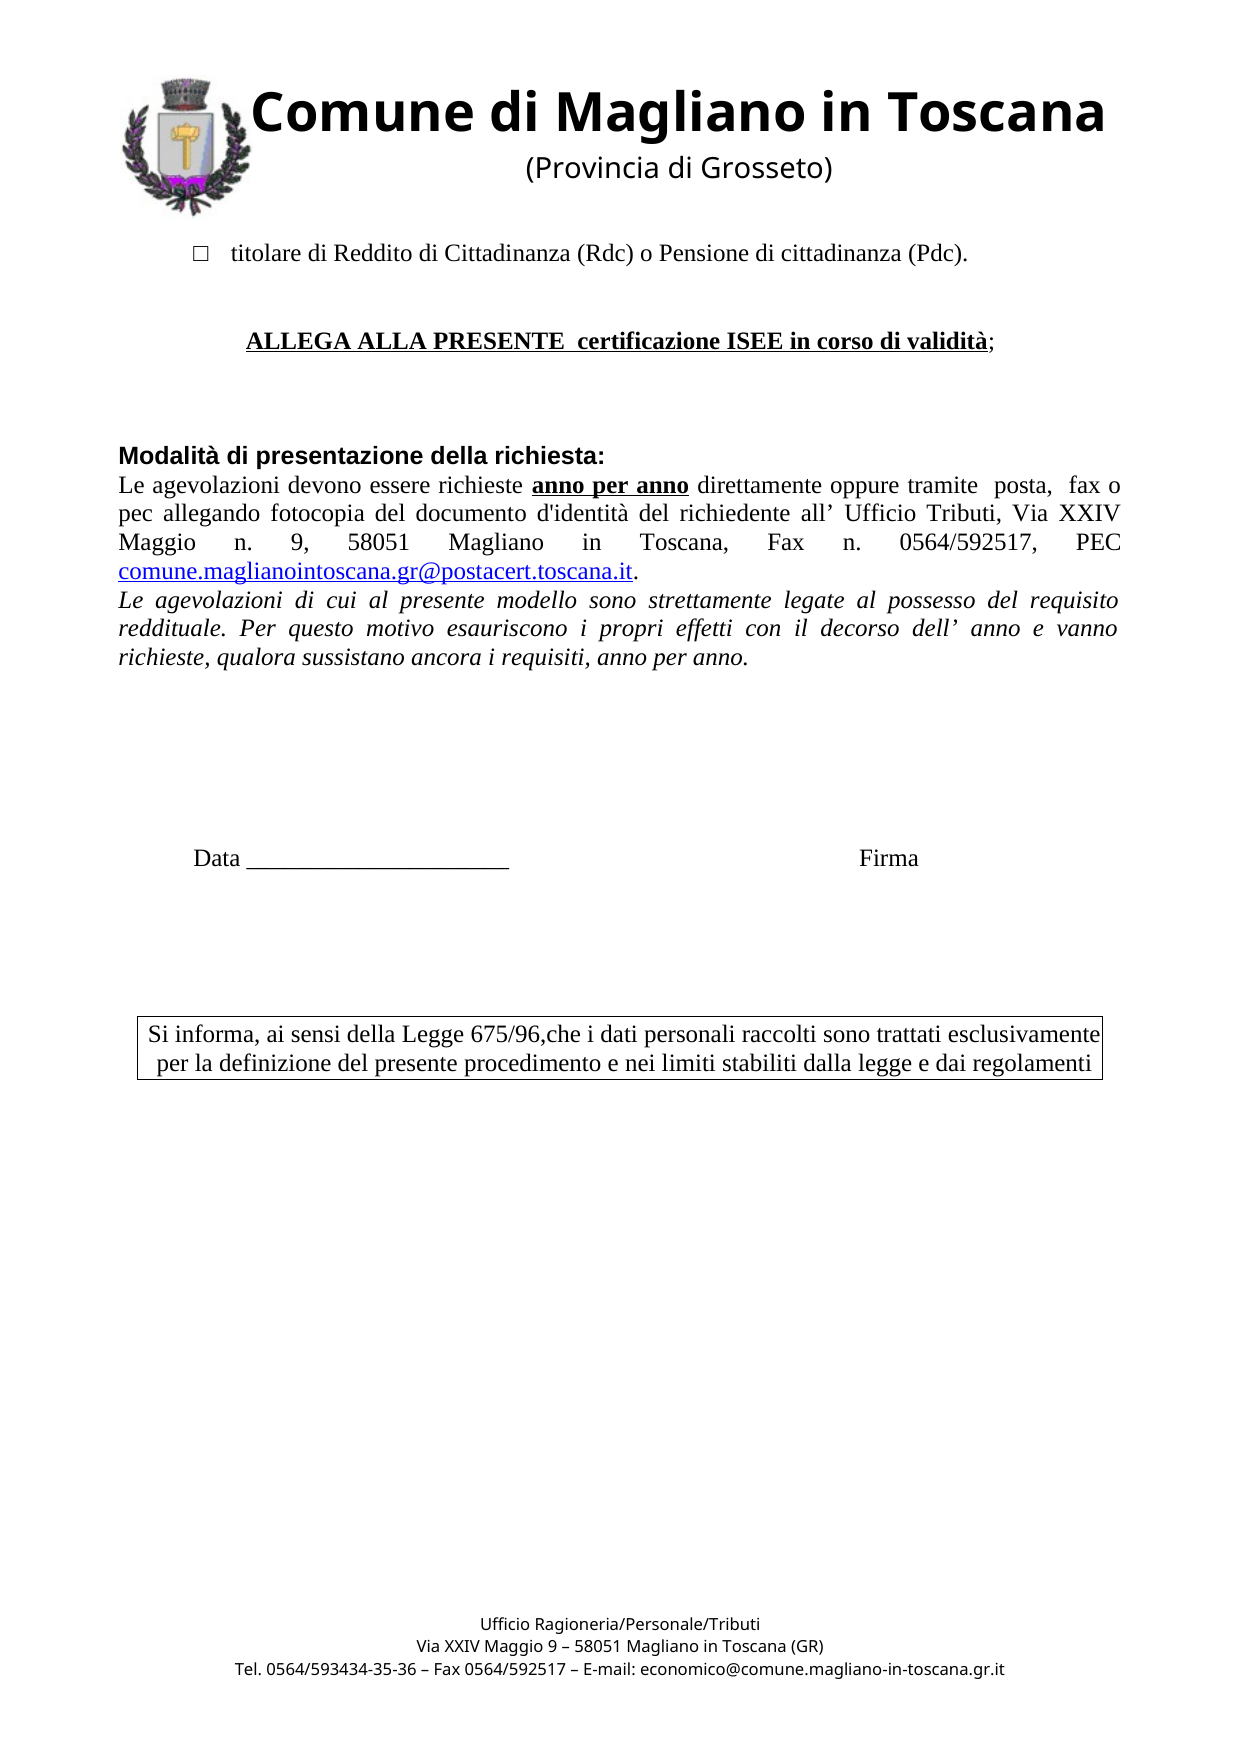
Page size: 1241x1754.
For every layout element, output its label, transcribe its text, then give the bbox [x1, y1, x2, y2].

list titolare di Reddito di Cittadinanza (Rdc) o Pensione di cittadinanza (Pdc). [193, 238, 1122, 268]
text ALLEGA ALLA PRESENTE certificazione ISEE in corso di validità; [118, 326, 1122, 355]
text Si informa, ai sensi della Legge 675/96,che i dati personali raccolti sono trattati esclusivamente per la definizione del presente procedimento e nei limiti stabiliti dalla legge e dai regolamenti [138, 1017, 1102, 1079]
text Data _____________________ Firma [193, 843, 1122, 872]
text Modalità di presentazione della richiesta: [118, 441, 1122, 470]
text Le agevolazioni di cui al presente modello sono strettamente legate al possesso del requisito reddituale. Per questo motivo esauriscono i propri effetti con il decorso dell’ anno e vanno richieste, qualora sussistano ancora i requisiti, anno per anno. [118, 585, 1122, 671]
picture [119, 75, 253, 220]
text Le agevolazioni devono essere richieste anno per anno direttamente oppure tramite posta, fax o pec allegando fotocopia del documento d'identità del richiedente all’ Ufficio Tributi, Via XXIV Maggio n. 9, 58051 Magliano in Toscana, Fax n. 0564/592517, PEC comune.maglianointoscana.gr@postacert.toscana.it. [118, 470, 1122, 585]
